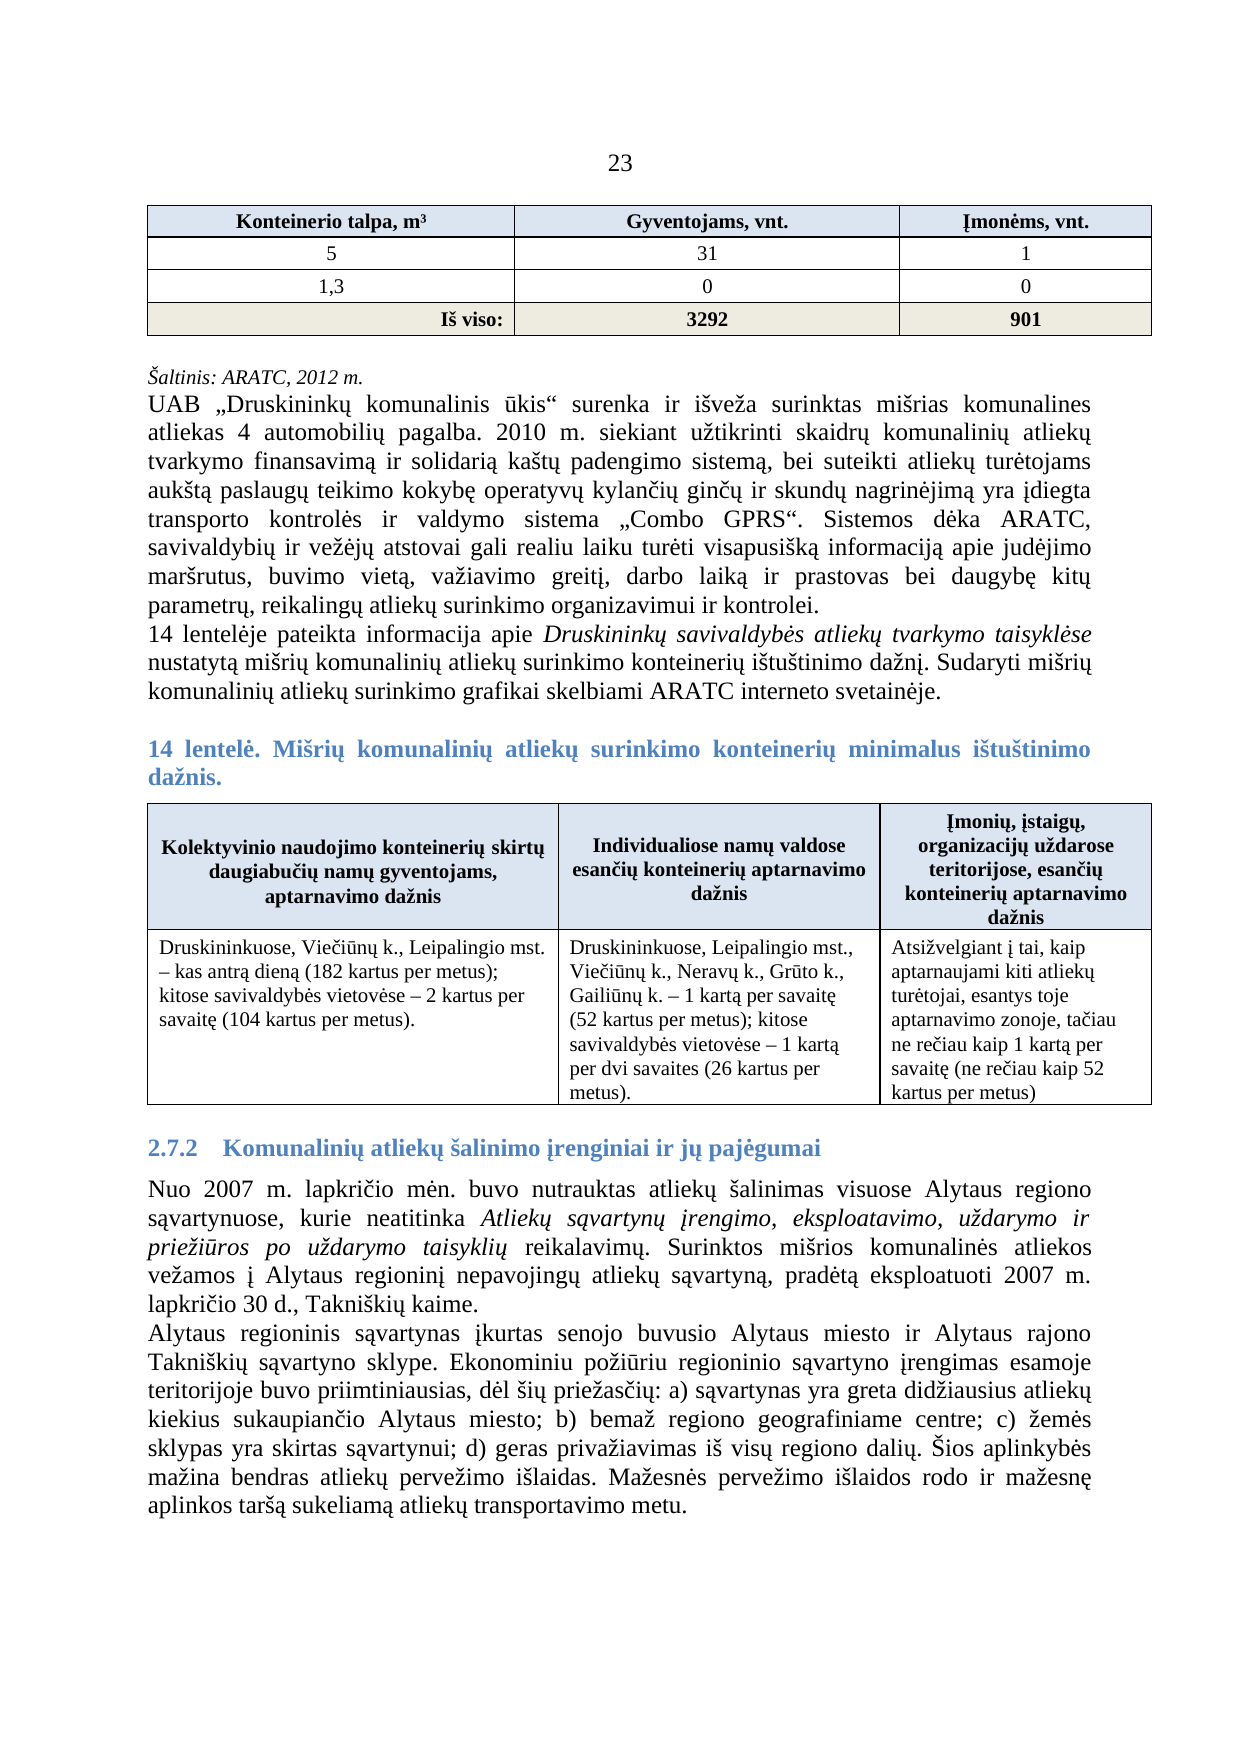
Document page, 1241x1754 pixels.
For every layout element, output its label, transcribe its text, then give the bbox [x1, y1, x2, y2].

table_cell 3292 [515, 303, 899, 335]
table_header Įmonių, įstaigų, organizacijų uždarose teritorijose, esančių konteinerių aptarnavimo dažnis [881, 804, 1151, 929]
text Nuo 2007 m. lapkričio mėn. buvo nutrauktas atliekų šalinimas visuose Alytaus regiono sąvartynuose, kurie neatitinka Atliekų sąvartynų įrengimo, eksploatavimo, uždarymo ir priežiūros po uždarymo taisyklių reikalavimų. Surinktos mišrios komunalinės atliekos vežamos į Alytaus regioninį nepavojingų atliekų sąvartyną, pradėtą eksploatuoti 2007 m. lapkričio 30 d., Takniškių kaime. [148, 1174, 1092, 1318]
text Šaltinis: ARATC, 2012 m. [148, 365, 1092, 389]
table_cell 1 [900, 238, 1151, 269]
table_cell 901 [900, 303, 1151, 335]
text 14 lentelė. Mišrių komunalinių atliekų surinkimo konteinerių minimalus ištuštinimo dažnis. [148, 734, 1092, 791]
table_cell Druskininkuose, Leipalingio mst., Viečiūnų k., Neravų k., Grūto k., Gailiūnų k. – 1 kartą per savaitę (52 kartus per metus); kitose savivaldybės vietovėse – 1 kartą per dvi savaites (26 kartus per metus). [559, 930, 879, 1104]
subtitle 2.7.2 Komunalinių atliekų šalinimo įrenginiai ir jų pajėgumai [148, 1133, 1092, 1162]
table_cell Iš viso: [148, 303, 514, 335]
text Alytaus regioninis sąvartynas įkurtas senojo buvusio Alytaus miesto ir Alytaus rajono Takniškių sąvartyno sklype. Ekonominiu požiūriu regioninio sąvartyno įrengimas esamoje teritorijoje buvo priimtiniausias, dėl šių priežasčių: a) sąvartynas yra greta didžiausius atliekų kiekius sukaupiančio Alytaus miesto; b) bemaž regiono geografiniame centre; c) žemės sklypas yra skirtas sąvartynui; d) geras privažiavimas iš visų regiono dalių. Šios aplinkybės mažina bendras atliekų pervežimo išlaidas. Mažesnės pervežimo išlaidos rodo ir mažesnę aplinkos taršą sukeliamą atliekų transportavimo metu. [148, 1318, 1092, 1519]
table_cell 31 [515, 238, 899, 269]
table_cell 1,3 [148, 270, 514, 302]
table_cell 0 [900, 270, 1151, 302]
table_header Kolektyvinio naudojimo konteinerių skirtų daugiabučių namų gyventojams, aptarnavimo dažnis [148, 804, 558, 929]
text 14 lentelėje pateikta informacija apie Druskininkų savivaldybės atliekų tvarkymo taisyklėse nustatytą mišrių komunalinių atliekų surinkimo konteinerių ištuštinimo dažnį. Sudaryti mišrių komunalinių atliekų surinkimo grafikai skelbiami ARATC interneto svetainėje. [148, 619, 1092, 705]
text UAB „Druskininkų komunalinis ūkis“ surenka ir išveža surinktas mišrias komunalines atliekas 4 automobilių pagalba. 2010 m. siekiant užtikrinti skaidrų komunalinių atliekų tvarkymo finansavimą ir solidarią kaštų padengimo sistemą, bei suteikti atliekų turėtojams aukštą paslaugų teikimo kokybę operatyvų kylančių ginčų ir skundų nagrinėjimą yra įdiegta transporto kontrolės ir valdymo sistema „Combo GPRS“. Sistemos dėka ARATC, savivaldybių ir vežėjų atstovai gali realiu laiku turėti visapusišką informaciją apie judėjimo maršrutus, buvimo vietą, važiavimo greitį, darbo laiką ir prastovas bei daugybę kitų parametrų, reikalingų atliekų surinkimo organizavimui ir kontrolei. [148, 389, 1092, 619]
table_cell 0 [515, 270, 899, 302]
table_cell Druskininkuose, Viečiūnų k., Leipalingio mst. – kas antrą dieną (182 kartus per metus); kitose savivaldybės vietovėse – 2 kartus per savaitę (104 kartus per metus). [148, 930, 558, 1104]
table_cell 5 [148, 238, 514, 269]
table_header Individualiose namų valdose esančių konteinerių aptarnavimo dažnis [559, 804, 879, 929]
table_header Įmonėms, vnt. [900, 206, 1151, 236]
table_cell Atsižvelgiant į tai, kaip aptarnaujami kiti atliekų turėtojai, esantys toje aptarnavimo zonoje, tačiau ne rečiau kaip 1 kartą per savaitę (ne rečiau kaip 52 kartus per metus) [881, 930, 1151, 1104]
table_header Gyventojams, vnt. [515, 206, 899, 236]
table_header Konteinerio talpa, m³ [148, 206, 514, 236]
